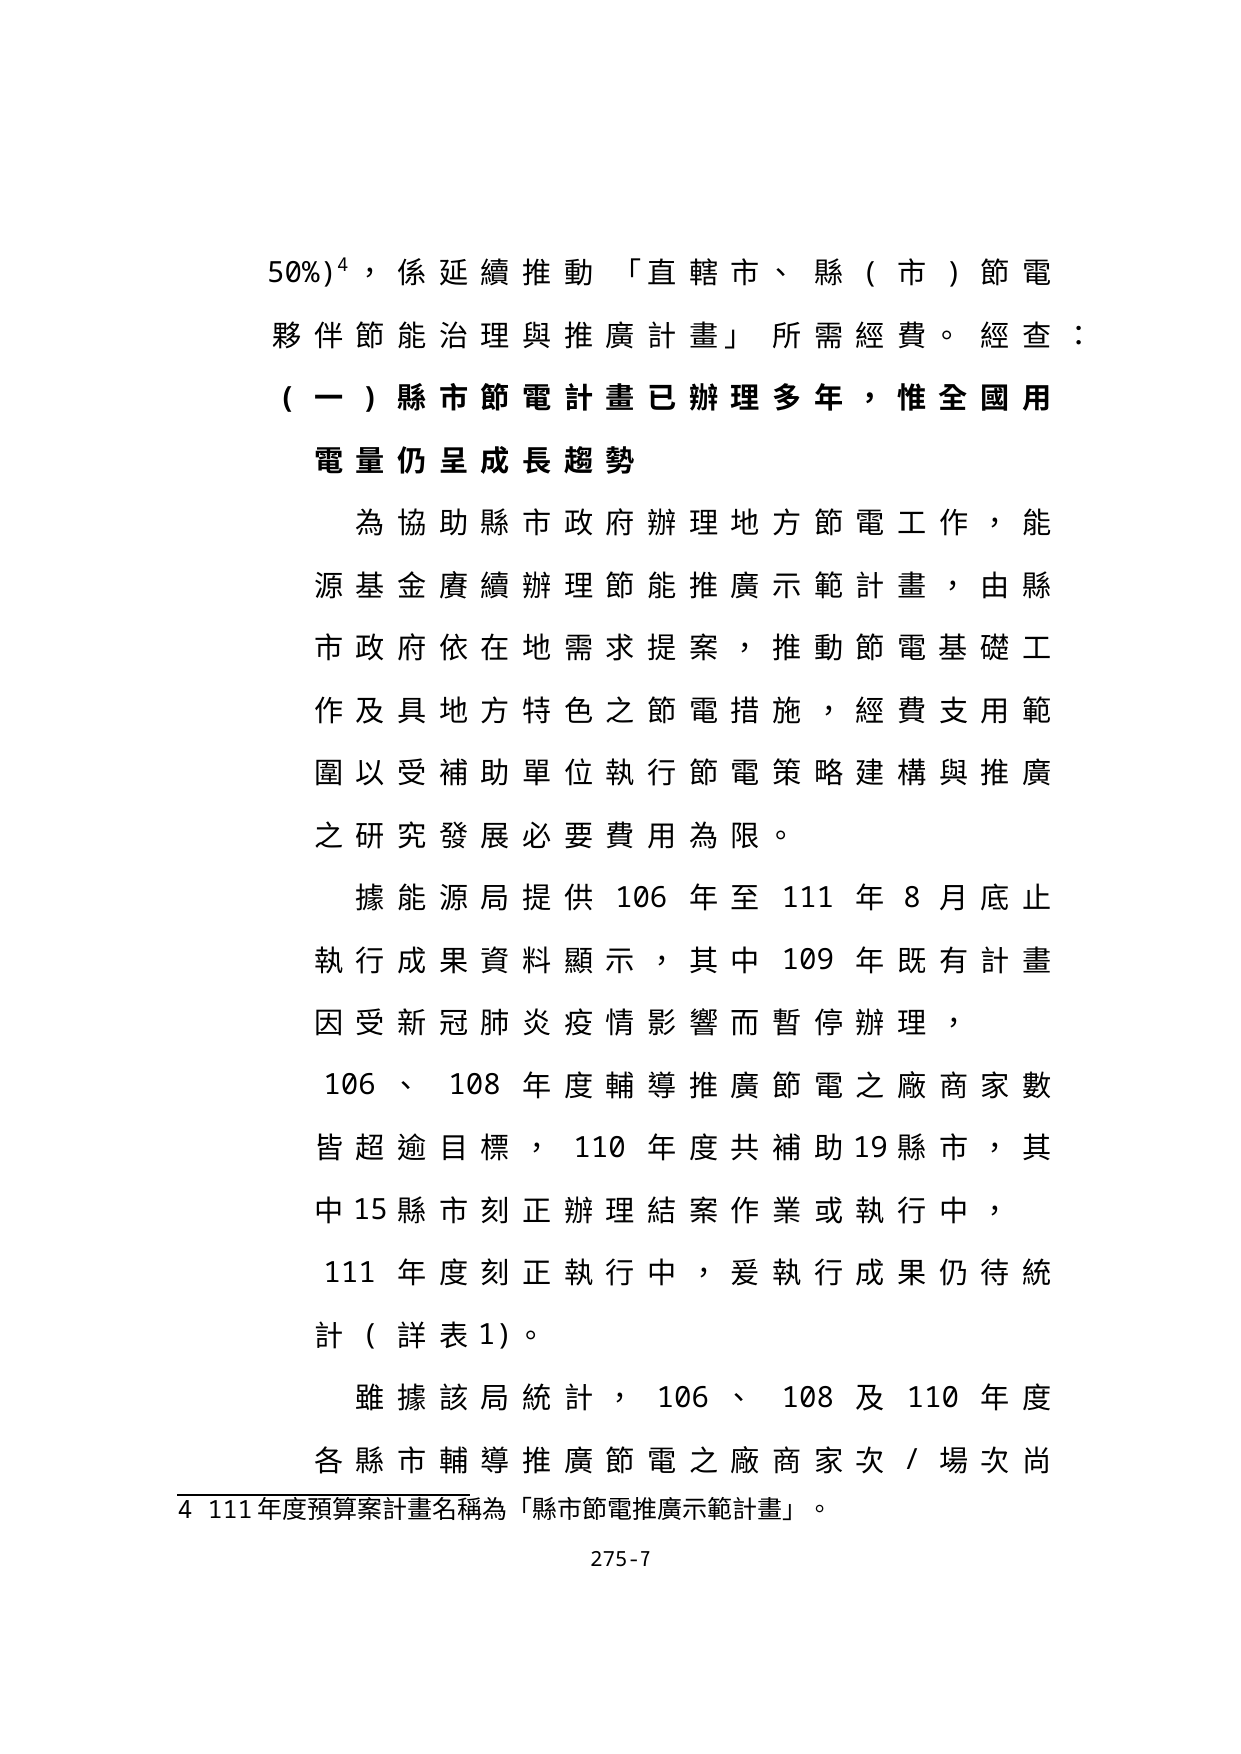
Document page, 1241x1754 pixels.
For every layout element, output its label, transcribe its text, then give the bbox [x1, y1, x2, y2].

text 雖據該局統計，106、108及110年度各縣市輔導推廣節電之廠商家次/場次尚 [271, 1354, 1058, 1479]
text 能源基金112年度預算案「能源研究發展工作計畫-捐助、補助與獎助」科目賡續編列縣市節能推廣示範計畫1.5億元，較111年度預算案1億元增加0.5億元(增幅50%)，係延續推動「直轄市、縣(市)節電夥伴節能治理與推廣計畫」所需經費。經查： [242, 229, 1058, 354]
text 據能源局提供106年至111年8月底止執行成果資料顯示，其中109年既有計畫因受新冠肺炎疫情影響而暫停辦理，106、108年度輔導推廣節電之廠商家數皆超逾目標，110年度共補助19縣市，其中15縣市刻正辦理結案作業或執行中，111年度刻正執行中，爰執行成果仍待統計(詳表1)。 [271, 854, 1058, 1354]
text 為協助縣市政府辦理地方節電工作，能源基金賡續辦理節能推廣示範計畫，由縣市政府依在地需求提案，推動節電基礎工作及具地方特色之節電措施，經費支用範圍以受補助單位執行節電策略建構與推廣之研究發展必要費用為限。 [271, 479, 1058, 854]
text 111年度預算案計畫名稱為「縣市節電推廣示範計畫」。 [177, 1496, 1063, 1525]
text (一)縣市節電計畫已辦理多年，惟全國用電量仍呈成長趨勢 [242, 354, 1058, 479]
